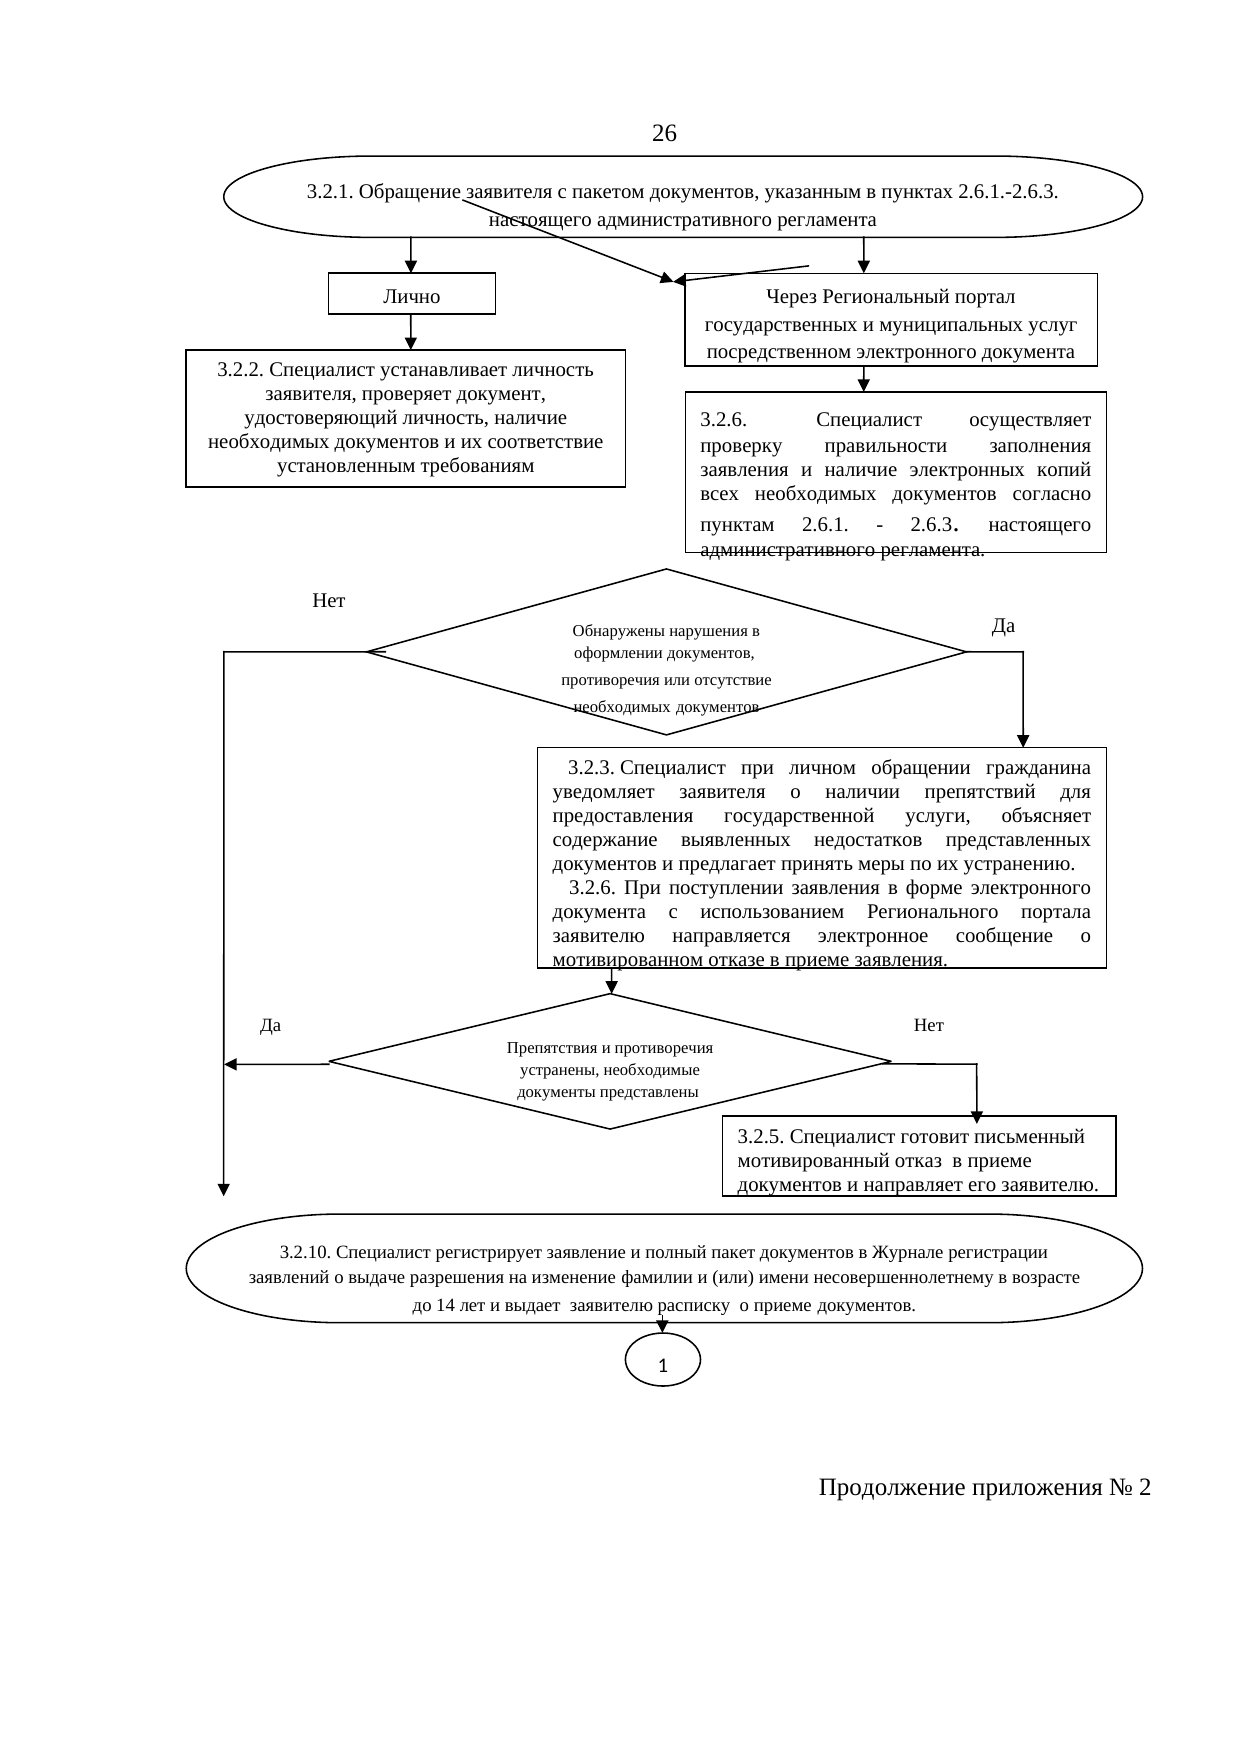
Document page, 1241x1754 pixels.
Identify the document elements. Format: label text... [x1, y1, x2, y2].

text Продолжение приложения № 2 [177, 1472, 1152, 1501]
